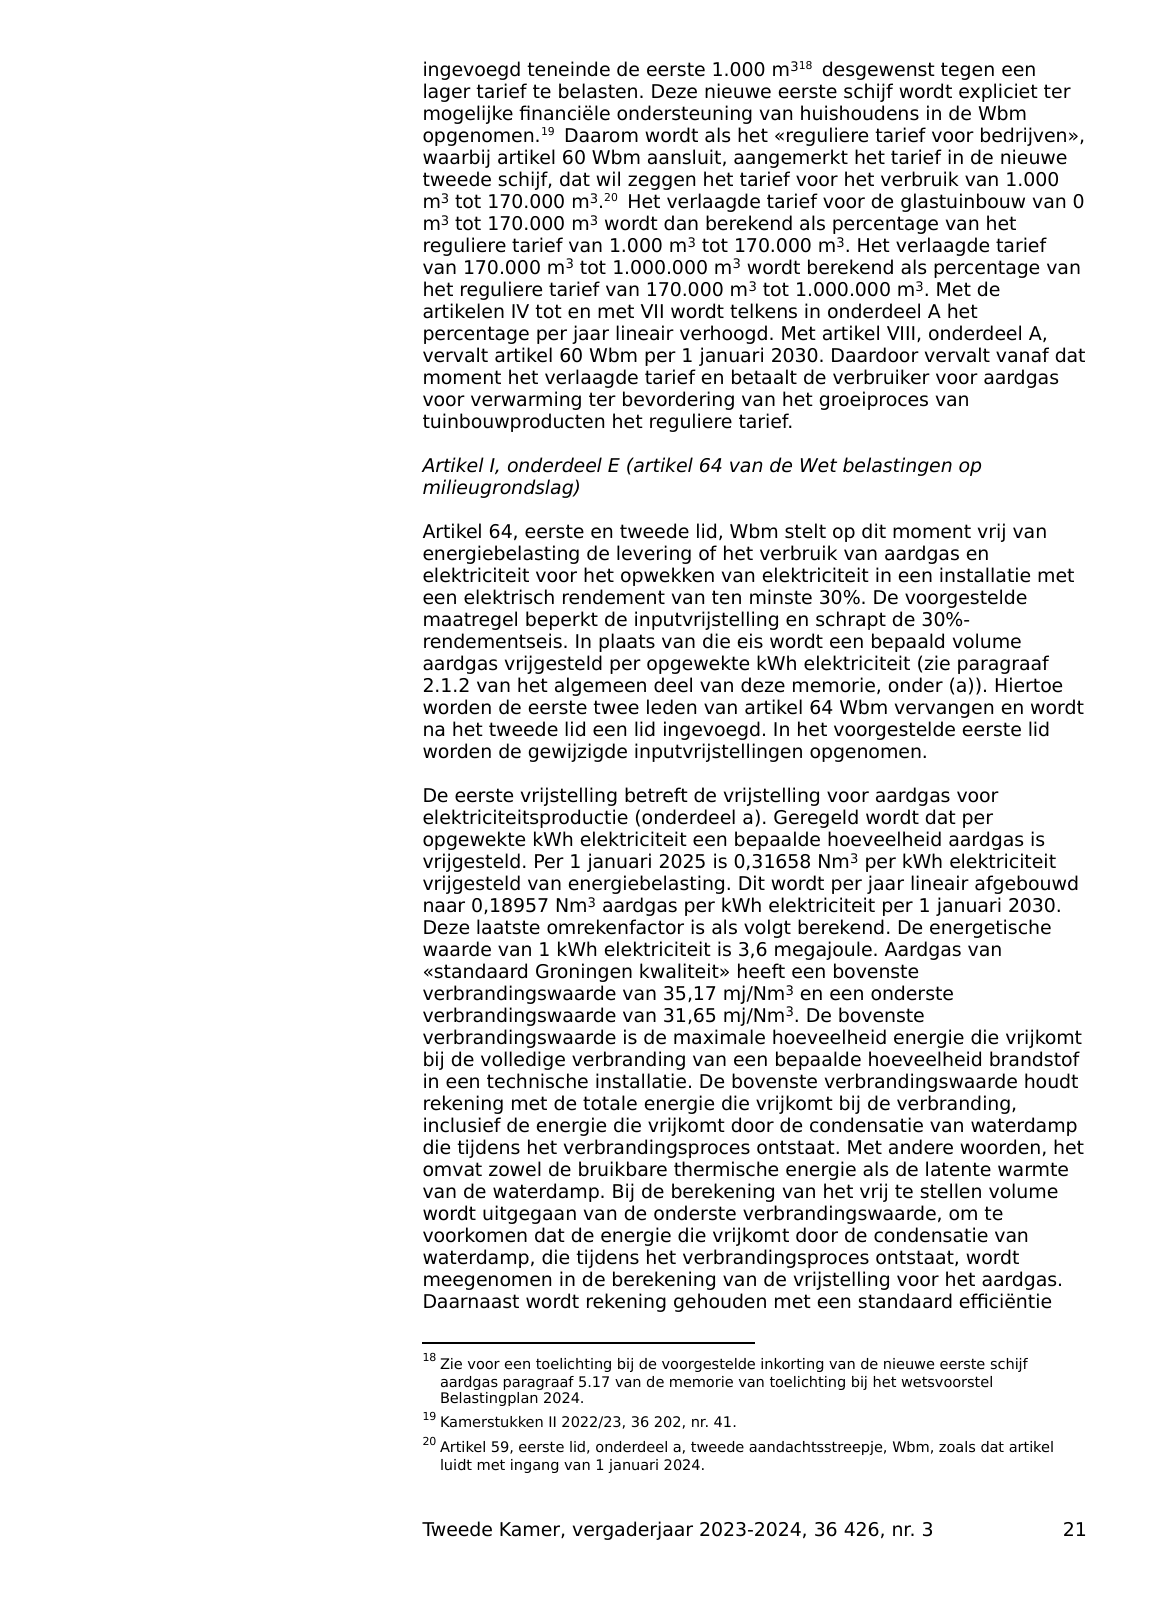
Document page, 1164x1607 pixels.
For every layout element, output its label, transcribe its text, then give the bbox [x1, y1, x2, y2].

text Artikel 64, eerste en tweede lid, Wbm stelt op dit moment vrij van energiebelasting de levering of het verbruik van aardgas en elektriciteit voor het opwekken van elektriciteit in een installatie met een elektrisch rendement van ten minste 30%. De voorgestelde maatregel beperkt de inputvrijstelling en schrapt de 30%-rendementseis. In plaats van die eis wordt een bepaald volume aardgas vrijgesteld per opgewekte kWh elektriciteit (zie paragraaf 2.1.2 van het algemeen deel van deze memorie, onder (a)). Hiertoe worden de eerste twee leden van artikel 64 Wbm vervangen en wordt na het tweede lid een lid ingevoegd. In het voorgestelde eerste lid worden de gewijzigde inputvrijstellingen opgenomen. [422, 521, 1087, 763]
subtitle Artikel I, onderdeel E (artikel 64 van de Wet belastingen op milieugrondslag) [422, 455, 1087, 499]
text Zie voor een toelichting bij de voorgestelde inkorting van de nieuwe eerste schijf aardgas paragraaf 5.17 van de memorie van toelichting bij het wetsvoorstel Belastingplan 2024. [422, 1352, 1087, 1407]
text Artikel 59, eerste lid, onderdeel a, tweede aandachtsstreepje, Wbm, zoals dat artikel luidt met ingang van 1 januari 2024. [422, 1435, 1087, 1474]
text Kamerstukken II 2022/23, 36 202, nr. 41. [422, 1410, 1087, 1432]
text ingevoegd teneinde de eerste 1.000 m3 desgewenst tegen een lager tarief te belasten. Deze nieuwe eerste schijf wordt expliciet ter mogelijke financiële ondersteuning van huishoudens in de Wbm opgenomen. Daarom wordt als het «reguliere tarief voor bedrijven», waarbij artikel 60 Wbm aansluit, aangemerkt het tarief in de nieuwe tweede schijf, dat wil zeggen het tarief voor het verbruik van 1.000 m3 tot 170.000 m3. Het verlaagde tarief voor de glastuinbouw van 0 m3 tot 170.000 m3 wordt dan berekend als percentage van het reguliere tarief van 1.000 m3 tot 170.000 m3. Het verlaagde tarief van 170.000 m3 tot 1.000.000 m3 wordt berekend als percentage van het reguliere tarief van 170.000 m3 tot 1.000.000 m3. Met de artikelen IV tot en met VII wordt telkens in onderdeel A het percentage per jaar lineair verhoogd. Met artikel VIII, onderdeel A, vervalt artikel 60 Wbm per 1 januari 2030. Daardoor vervalt vanaf dat moment het verlaagde tarief en betaalt de verbruiker voor aardgas voor verwarming ter bevordering van het groeiproces van tuinbouwproducten het reguliere tarief. [422, 59, 1087, 433]
text De eerste vrijstelling betreft de vrijstelling voor aardgas voor elektriciteitsproductie (onderdeel a). Geregeld wordt dat per opgewekte kWh elektriciteit een bepaalde hoeveelheid aardgas is vrijgesteld. Per 1 januari 2025 is 0,31658 Nm3 per kWh elektriciteit vrijgesteld van energiebelasting. Dit wordt per jaar lineair afgebouwd naar 0,18957 Nm3 aardgas per kWh elektriciteit per 1 januari 2030. Deze laatste omrekenfactor is als volgt berekend. De energetische waarde van 1 kWh elektriciteit is 3,6 megajoule. Aardgas van «standaard Groningen kwaliteit» heeft een bovenste verbrandingswaarde van 35,17 mj/Nm3 en een onderste verbrandingswaarde van 31,65 mj/Nm3. De bovenste verbrandingswaarde is de maximale hoeveelheid energie die vrijkomt bij de volledige verbranding van een bepaalde hoeveelheid brandstof in een technische installatie. De bovenste verbrandingswaarde houdt rekening met de totale energie die vrijkomt bij de verbranding, inclusief de energie die vrijkomt door de condensatie van waterdamp die tijdens het verbrandingsproces ontstaat. Met andere woorden, het omvat zowel de bruikbare thermische energie als de latente warmte van de waterdamp. Bij de berekening van het vrij te stellen volume wordt uitgegaan van de onderste verbrandingswaarde, om te voorkomen dat de energie die vrijkomt door de condensatie van waterdamp, die tijdens het verbrandingsproces ontstaat, wordt meegenomen in de berekening van de vrijstelling voor het aardgas. Daarnaast wordt rekening gehouden met een standaard efficiëntie [422, 785, 1087, 1312]
